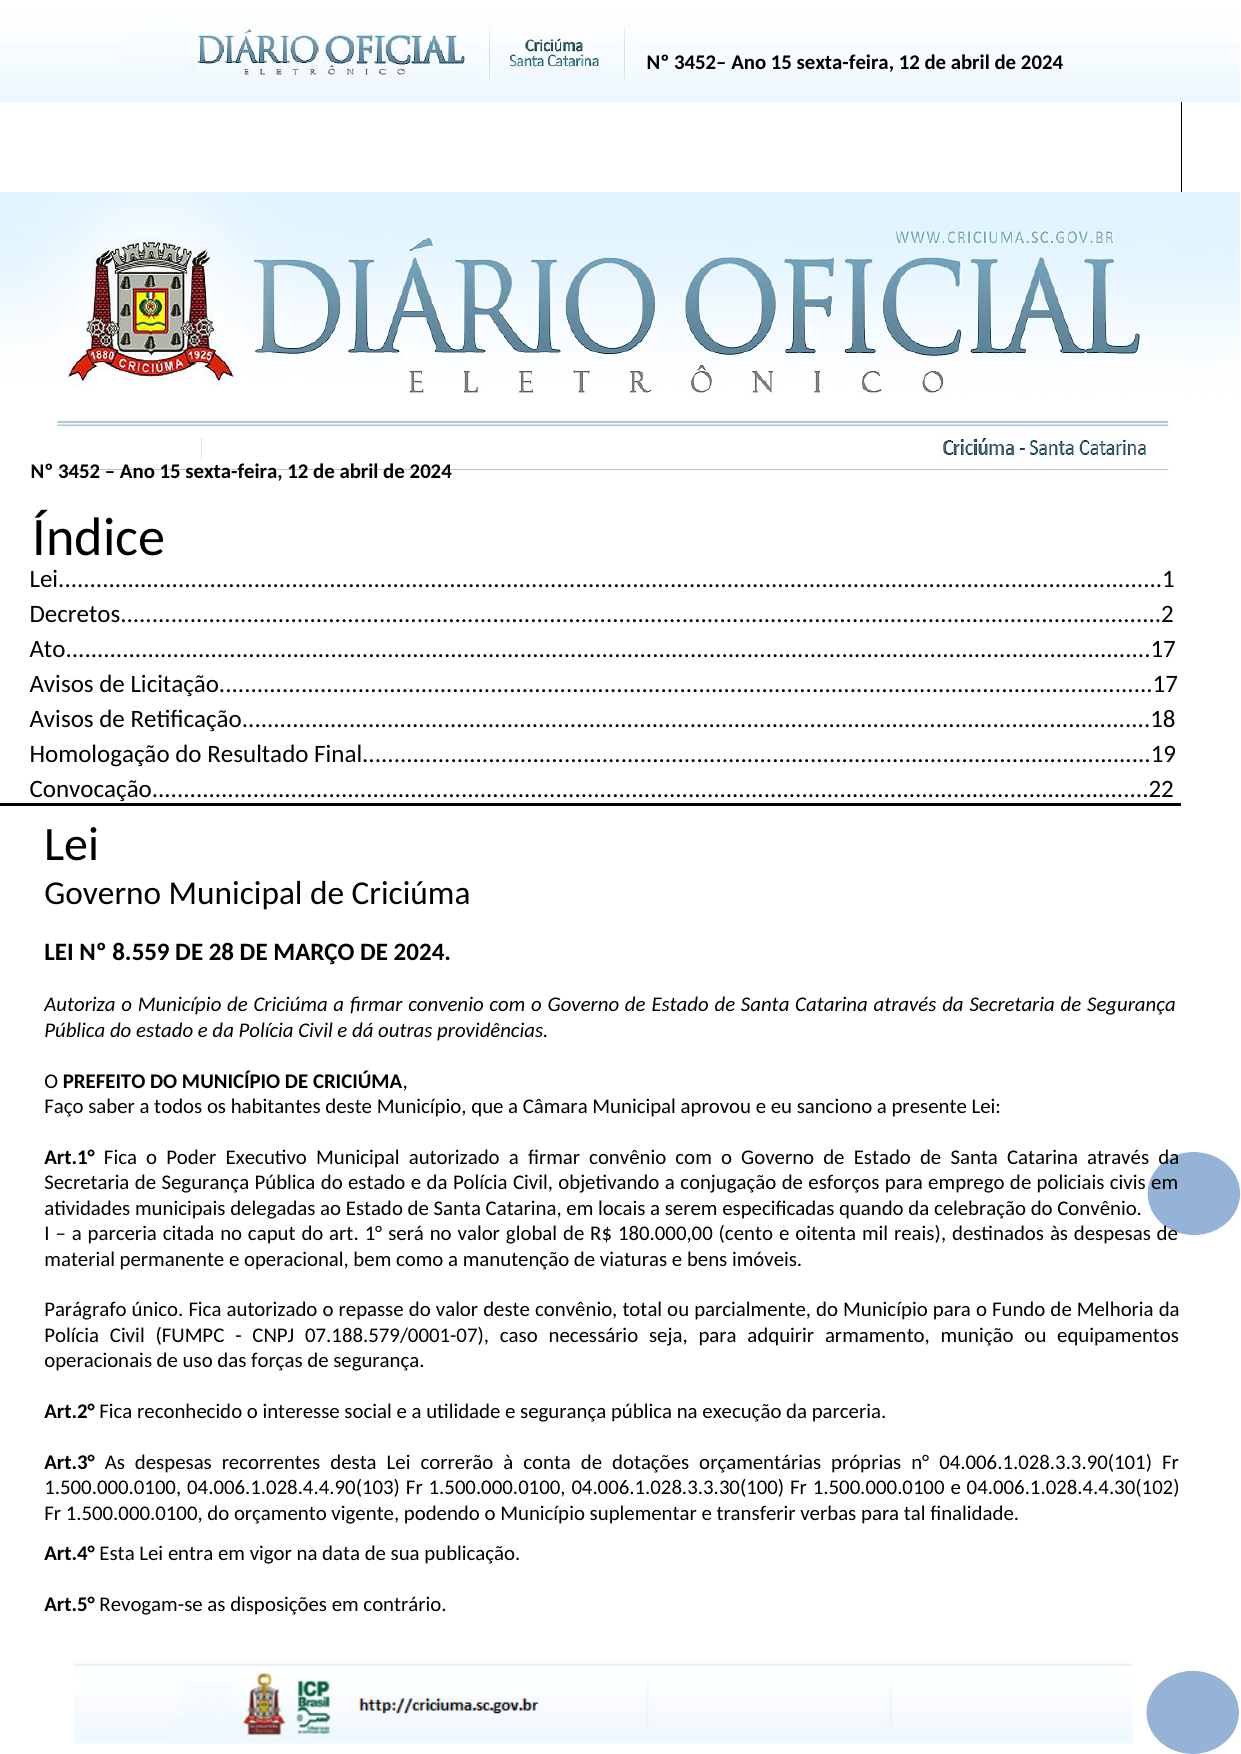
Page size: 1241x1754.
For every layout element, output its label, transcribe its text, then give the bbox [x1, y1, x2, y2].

text I – a parceria citada no caput do art. 1° será no valor global de R$ 180.000,00 (cento e oitenta mil reais), destinados às despesas de material permanente e operacional, bem como a manutenção de viaturas e bens imóveis. [44, 1220, 1181, 1271]
text Art.5° Revogam-se as disposições em contrário. [44, 1591, 1181, 1617]
text Governo Municipal de Criciúma [44, 872, 1181, 913]
text LEI Nº 8.559 DE 28 DE MARÇO DE 2024. [44, 936, 1181, 966]
text Ato............................................................................................................................................................................17 [0, 633, 1181, 663]
text Autoriza o Município de Criciúma a firmar convenio com o Governo de Estado de Santa Catarina através da Secretaria de Segurança Pública do estado e da Polícia Civil e dá outras providências. [44, 992, 1181, 1042]
text Lei...............................................................................................................................................................................1 [0, 563, 1181, 593]
text Parágrafo único. Fica autorizado o repasse do valor deste convênio, total ou parcialmente, do Município para o Fundo de Melhoria da Polícia Civil (FUMPC - CNPJ 07.188.579/0001-07), caso necessário seja, para adquirir armamento, munição ou equipamentos operacionais de uso das forças de segurança. [44, 1297, 1181, 1373]
text Avisos de Retificação................................................................................................................................................18 [0, 703, 1181, 733]
text Convocação..............................................................................................................................................................22 [0, 773, 1181, 803]
text Decretos.....................................................................................................................................................................2 [0, 598, 1181, 628]
text Faço saber a todos os habitantes deste Município, que a Câmara Municipal aprovou e eu sanciono a presente Lei: [44, 1093, 1181, 1119]
text O PREFEITO DO MUNICÍPIO DE CRICIÚMA, [44, 1068, 1181, 1093]
text Art.4° Esta Lei entra em vigor na data de sua publicação. [44, 1541, 1181, 1566]
text Art.1° Fica o Poder Executivo Municipal autorizado a firmar convênio com o Governo de Estado de Santa Catarina através da Secretaria de Segurança Pública do estado e da Polícia Civil, objetivando a conjugação de esforços para emprego de policiais civis em atividades municipais delegadas ao Estado de Santa Catarina, em locais a serem especificadas quando da celebração do Convênio. [44, 1144, 1181, 1220]
text Lei [44, 813, 1181, 872]
text Art.2° Fica reconhecido o interesse social e a utilidade e segurança pública na execução da parceria. [44, 1398, 1181, 1424]
text Homologação do Resultado Final.............................................................................................................................19 [0, 738, 1181, 768]
text Art.3° As despesas recorrentes desta Lei correrão à conta de dotações orçamentárias próprias n° 04.006.1.028.3.3.90(101) Fr 1.500.000.0100, 04.006.1.028.4.4.90(103) Fr 1.500.000.0100, 04.006.1.028.3.3.30(100) Fr 1.500.000.0100 e 04.006.1.028.4.4.30(102) Fr 1.500.000.0100, do orçamento vigente, podendo o Município suplementar e transferir verbas para tal finalidade. [44, 1449, 1181, 1525]
text Avisos de Licitação....................................................................................................................................................17 [0, 668, 1181, 698]
